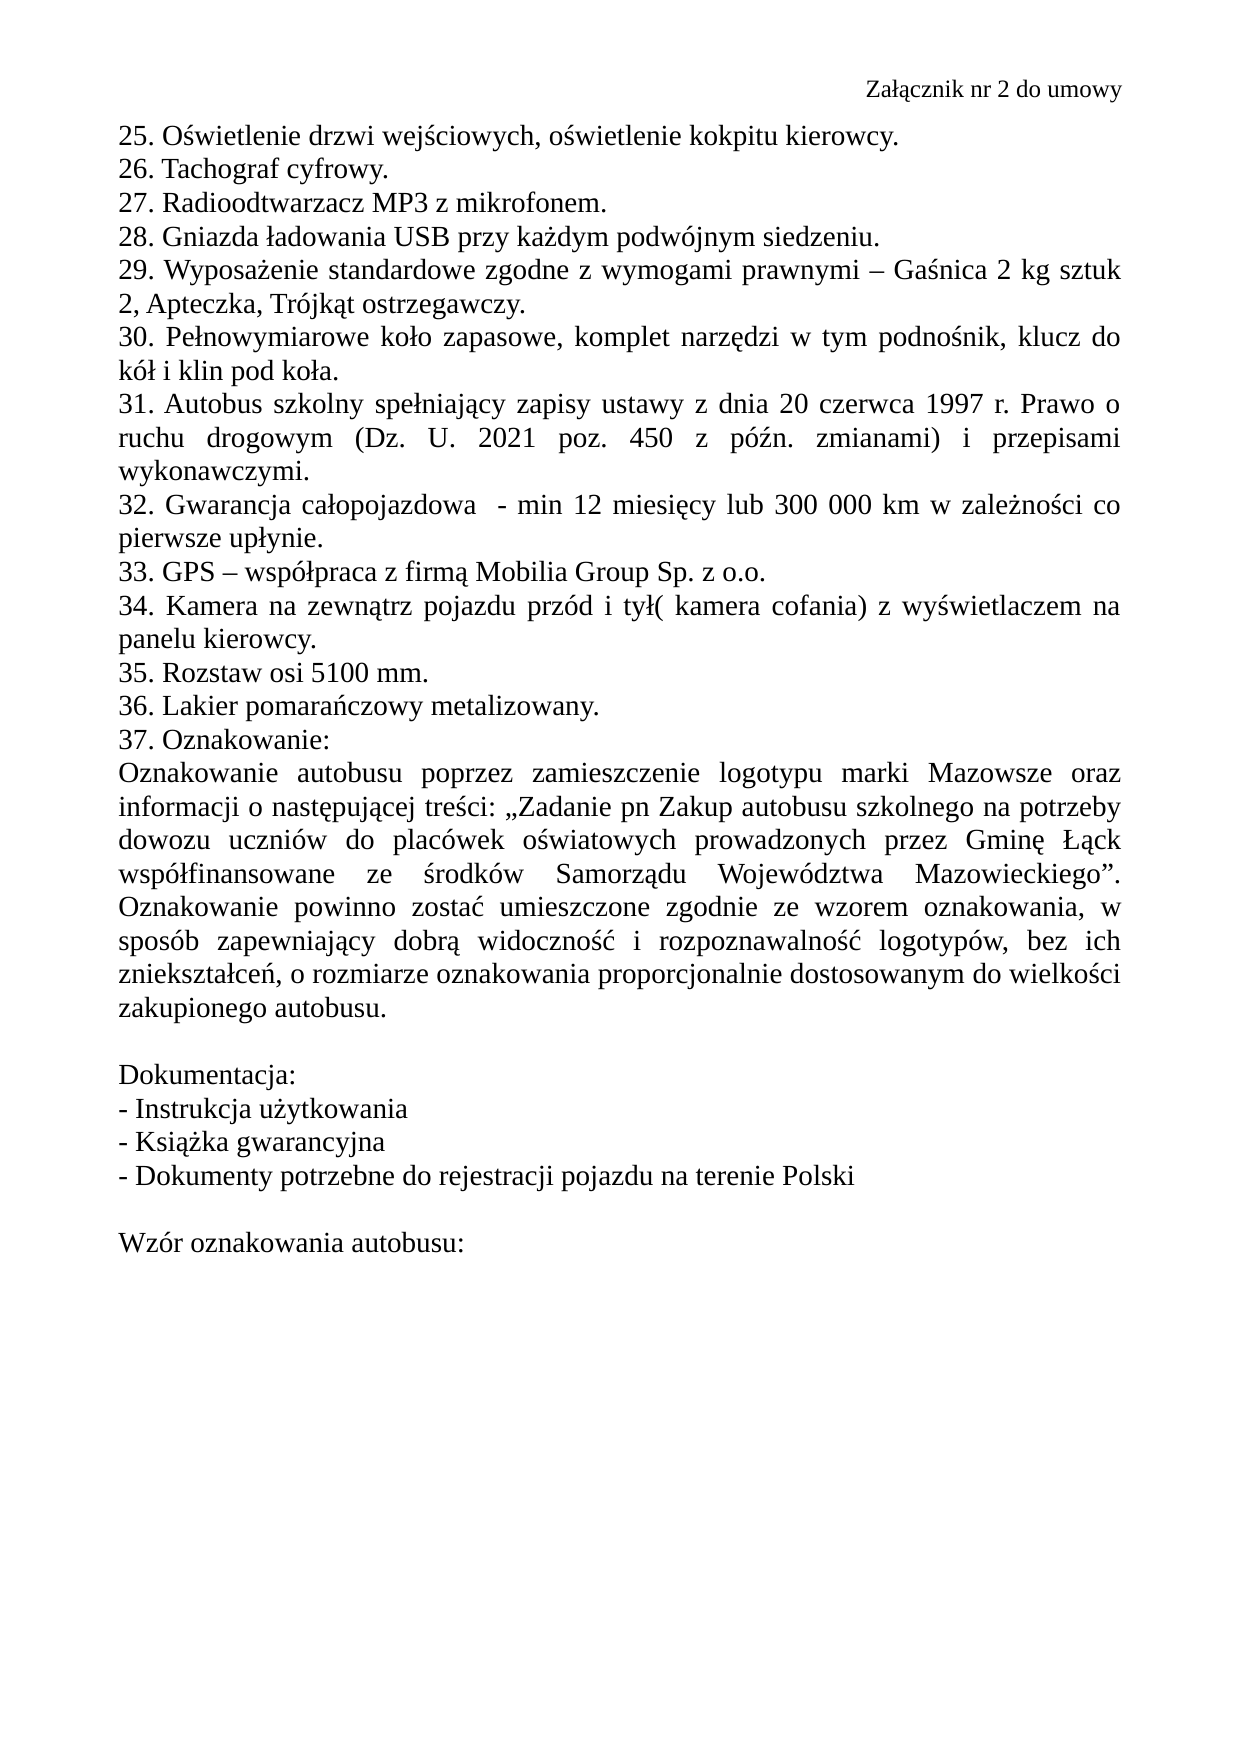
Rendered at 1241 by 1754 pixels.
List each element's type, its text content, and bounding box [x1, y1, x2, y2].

text 37. Oznakowanie: [118, 722, 1122, 755]
text Dokumentacja: [118, 1057, 1122, 1091]
text Oznakowanie autobusu poprzez zamieszczenie logotypu marki Mazowsze oraz informacji o następującej treści: „Zadanie pn Zakup autobusu szkolnego na potrzeby dowozu uczniów do placówek oświatowych prowadzonych przez Gminę Łąck współfinansowane ze środków Samorządu Województwa Mazowieckiego”. Oznakowanie powinno zostać umieszczone zgodnie ze wzorem oznakowania, w sposób zapewniający dobrą widoczność i rozpoznawalność logotypów, bez ich zniekształceń, o rozmiarze oznakowania proporcjonalnie dostosowanym do wielkości zakupionego autobusu. [118, 755, 1122, 1024]
text Wzór oznakowania autobusu: [118, 1225, 1122, 1258]
text 26. Tachograf cyfrowy. [118, 152, 1122, 185]
text - Instrukcja użytkowania [118, 1091, 1122, 1124]
text 33. GPS – współpraca z firmą Mobilia Group Sp. z o.o. [118, 554, 1122, 588]
text 25. Oświetlenie drzwi wejściowych, oświetlenie kokpitu kierowcy. [118, 118, 1122, 152]
text 35. Rozstaw osi 5100 mm. [118, 655, 1122, 688]
text 27. Radioodtwarzacz MP3 z mikrofonem. [118, 185, 1122, 219]
text 36. Lakier pomarańczowy metalizowany. [118, 688, 1122, 722]
text 32. Gwarancja całopojazdowa - min 12 miesięcy lub 300 000 km w zależności co pierwsze upłynie. [118, 487, 1122, 554]
text 30. Pełnowymiarowe koło zapasowe, komplet narzędzi w tym podnośnik, klucz do kół i klin pod koła. [118, 319, 1122, 386]
text 29. Wyposażenie standardowe zgodne z wymogami prawnymi – Gaśnica 2 kg sztuk 2, Apteczka, Trójkąt ostrzegawczy. [118, 252, 1122, 319]
text - Książka gwarancyjna [118, 1124, 1122, 1158]
text 28. Gniazda ładowania USB przy każdym podwójnym siedzeniu. [118, 219, 1122, 252]
text 34. Kamera na zewnątrz pojazdu przód i tył( kamera cofania) z wyświetlaczem na panelu kierowcy. [118, 588, 1122, 655]
text 31. Autobus szkolny spełniający zapisy ustawy z dnia 20 czerwca 1997 r. Prawo o ruchu drogowym (Dz. U. 2021 poz. 450 z późn. zmianami) i przepisami wykonawczymi. [118, 386, 1122, 487]
text - Dokumenty potrzebne do rejestracji pojazdu na terenie Polski [118, 1158, 1122, 1191]
